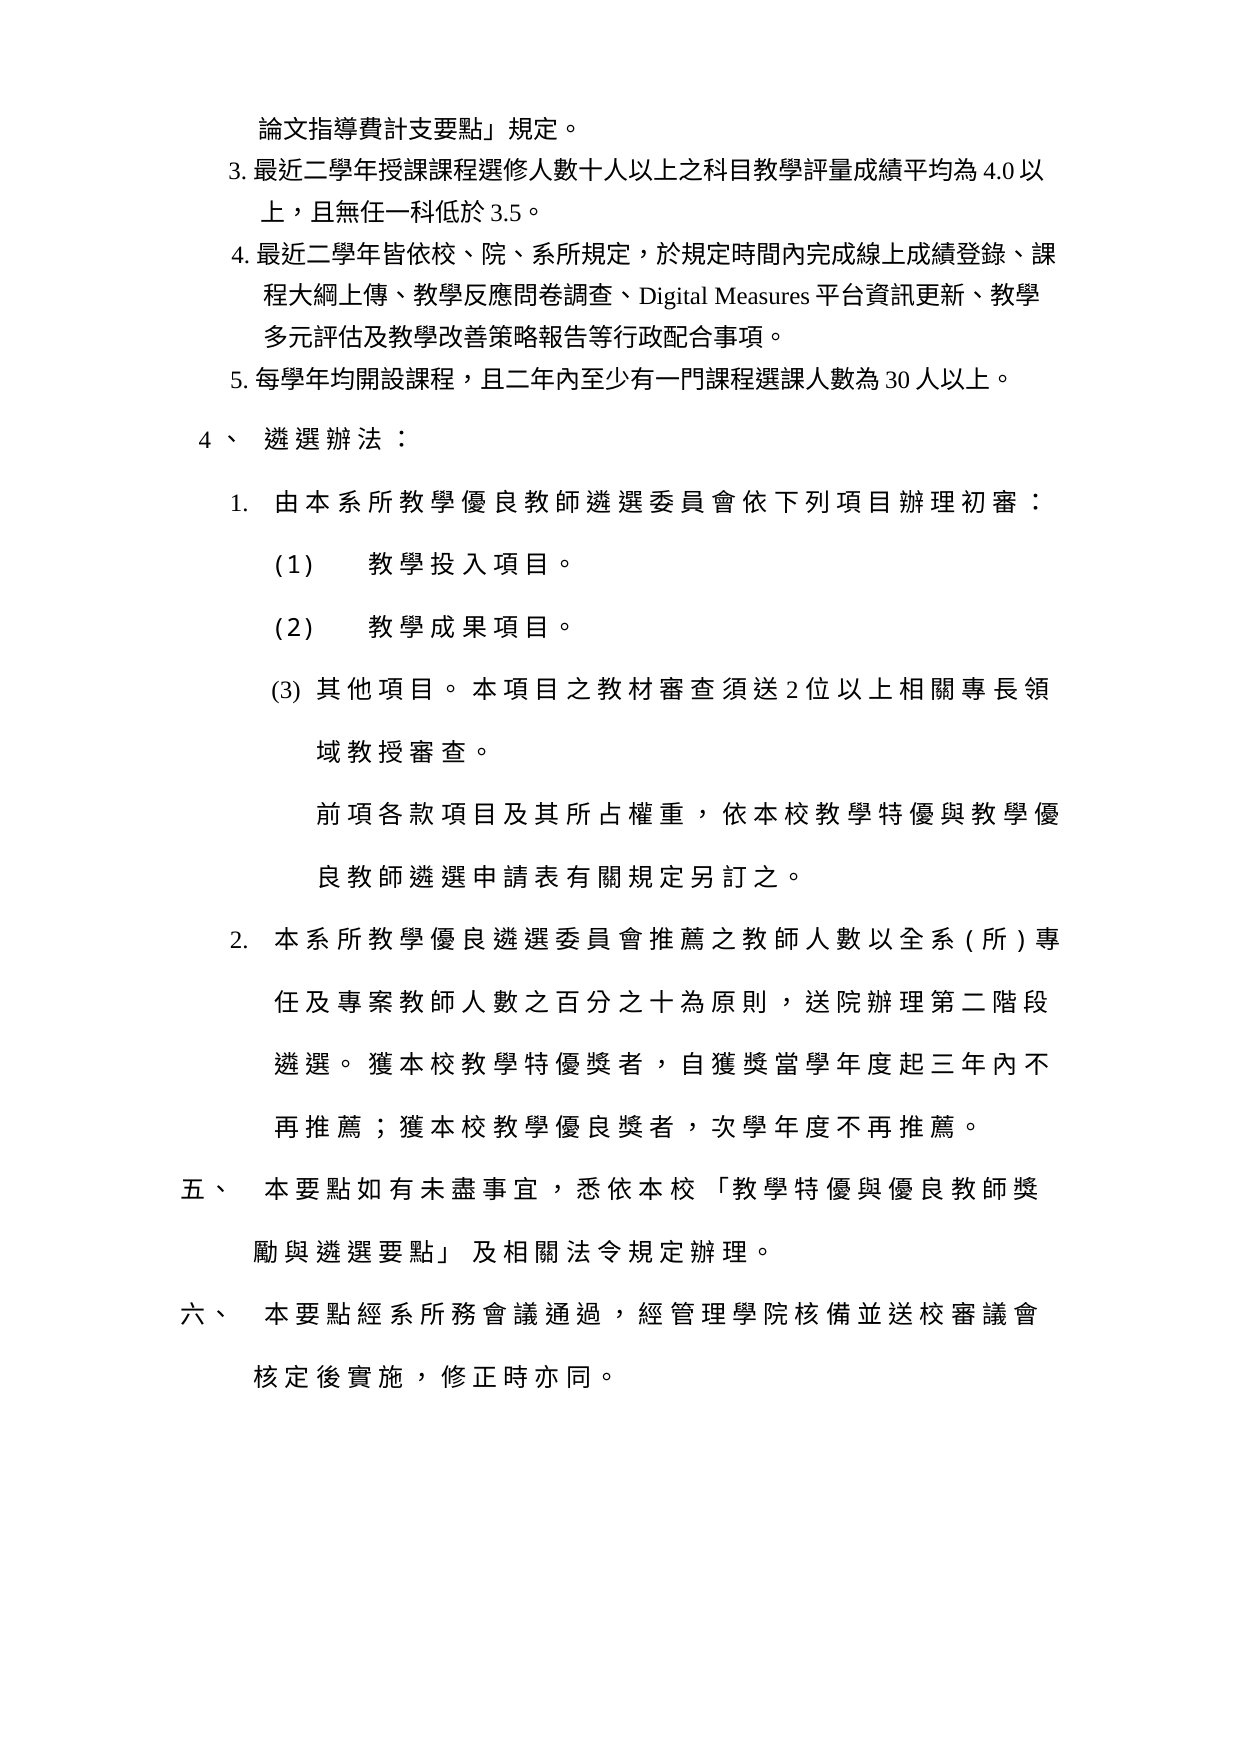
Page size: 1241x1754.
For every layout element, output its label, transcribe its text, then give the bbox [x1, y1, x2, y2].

list 教學成果項目。 [265, 584, 1063, 646]
list 由本系所教學優良教師遴選委員會依下列項目辦理初審： [227, 459, 1063, 521]
list 教學投入項目。 [265, 521, 1063, 584]
text 3. 最近二學年授課課程選修人數十人以上之科目教學評量成績平均為4.0以上，且無任一科低於3.5。 [228, 146, 1063, 230]
list 遴選辦法： [192, 396, 1063, 459]
list 本系所教學優良遴選委員會推薦之教師人數以全系(所)專任及專案教師人數之百分之十為原則，送院辦理第二階段遴選。獲本校教學特優獎者，自獲獎當學年度起三年內不再推薦；獲本校教學優良獎者，次學年度不再推薦。 [227, 896, 1063, 1146]
list 其他項目。本項目之教材審查須送2位以上相關專長領域教授審查。 [265, 646, 1063, 771]
text 六、 本要點經系所務會議通過，經管理學院核備並送校審議會核定後實施，修正時亦同。 [177, 1271, 1063, 1396]
text 論文指導費計支要點」規定。 [228, 105, 1063, 146]
text 前項各款項目及其所占權重，依本校教學特優與教學優良教師遴選申請表有關規定另訂之。 [305, 771, 1063, 896]
text 4. 最近二學年皆依校、院、系所規定，於規定時間內完成線上成績登錄、課程大綱上傳、教學反應問卷調查、Digital Measures平台資訊更新、教學多元評估及教學改善策略報告等行政配合事項。 [231, 230, 1063, 355]
text 5. 每學年均開設課程，且二年內至少有一門課程選課人數為30人以上。 [230, 355, 1063, 396]
text 五、 本要點如有未盡事宜，悉依本校「教學特優與優良教師獎勵與遴選要點」及相關法令規定辦理。 [177, 1146, 1063, 1271]
